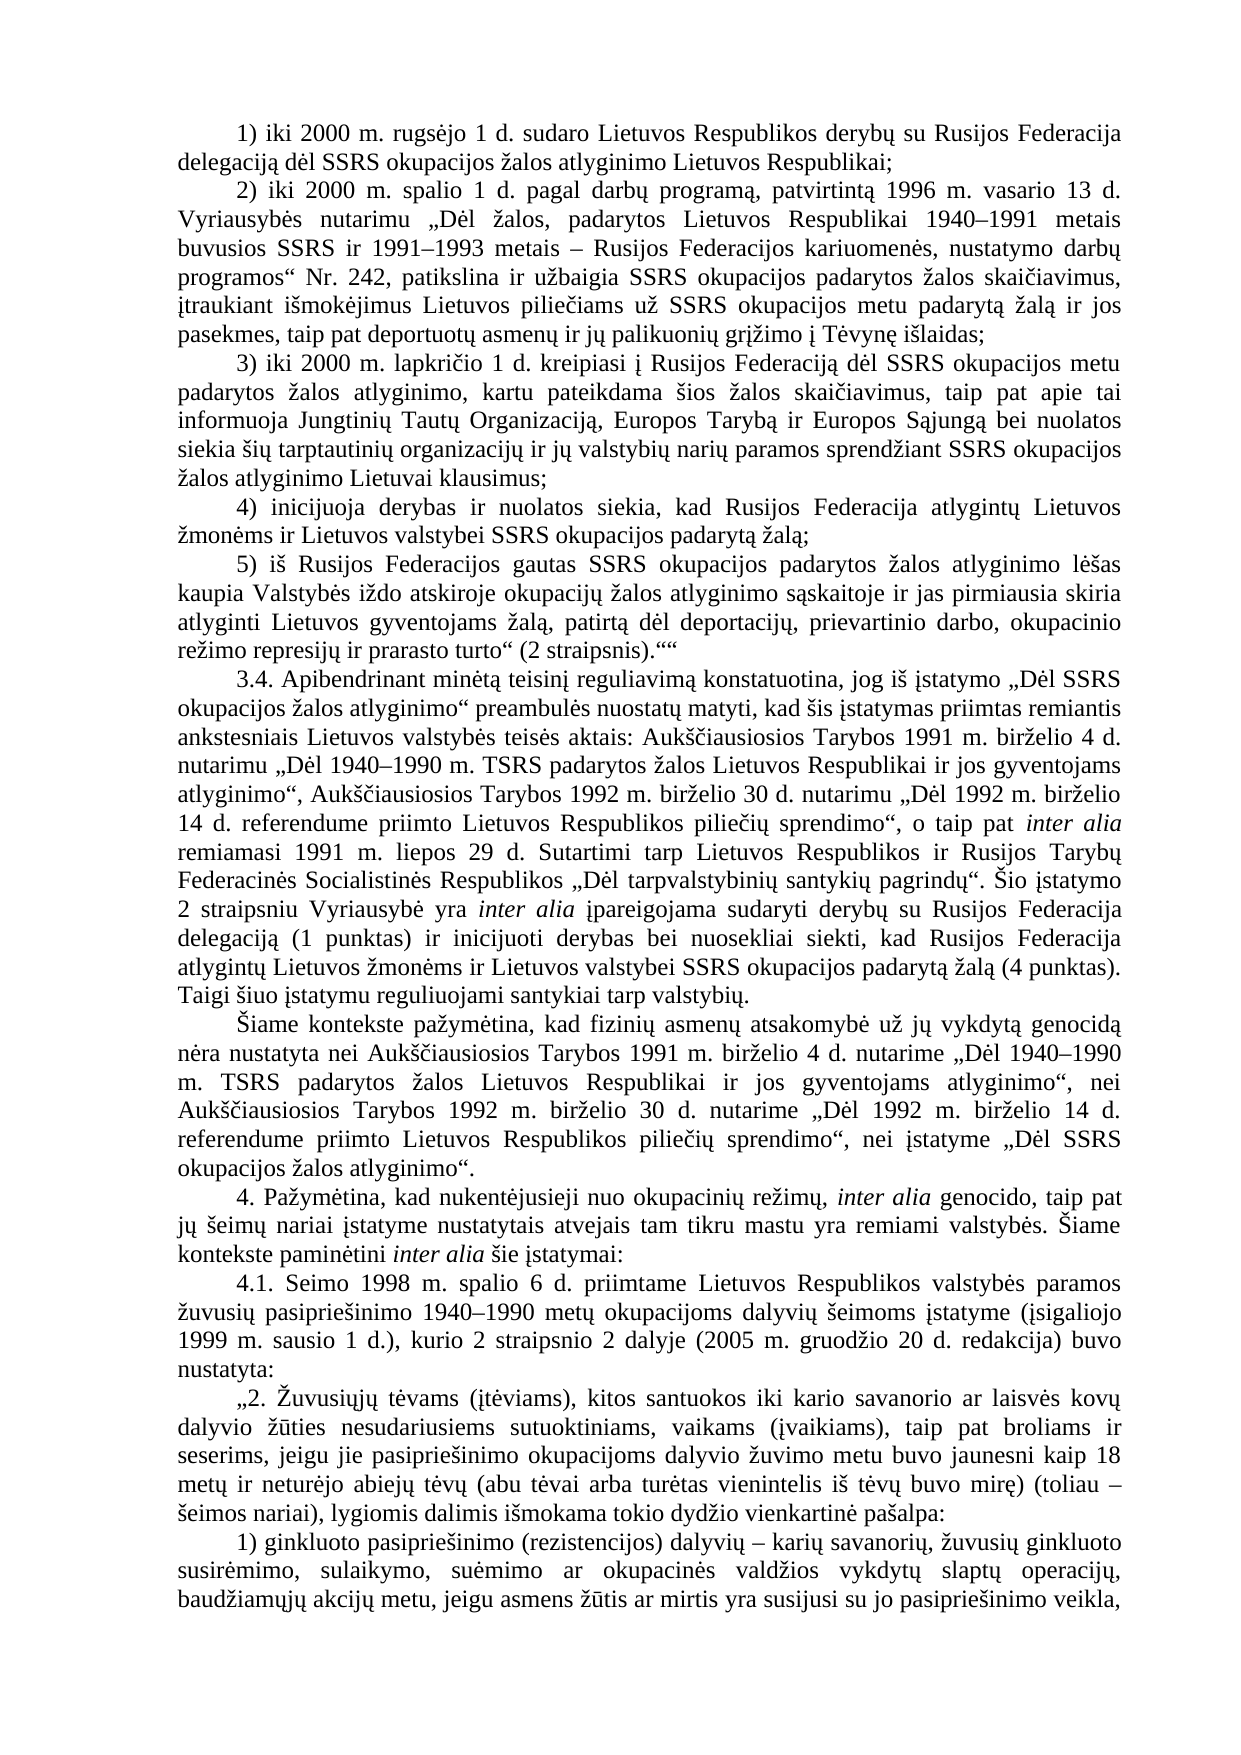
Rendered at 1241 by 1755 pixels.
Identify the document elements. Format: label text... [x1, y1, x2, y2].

text „2. Žuvusiųjų tėvams (įtėviams), kitos santuokos iki kario savanorio ar laisvės kovų dalyvio žūties nesudariusiems sutuoktiniams, vaikams (įvaikiams), taip pat broliams ir seserims, jeigu jie pasipriešinimo okupacijoms dalyvio žuvimo metu buvo jaunesni kaip 18 metų ir neturėjo abiejų tėvų (abu tėvai arba turėtas vienintelis iš tėvų buvo mirę) (toliau – šeimos nariai), lygiomis dalimis išmokama tokio dydžio vienkartinė pašalpa: [177, 1383, 1122, 1527]
text 4) inicijuoja derybas ir nuolatos siekia, kad Rusijos Federacija atlygintų Lietuvos žmonėms ir Lietuvos valstybei SSRS okupacijos padarytą žalą; [177, 492, 1122, 549]
text 4.1. Seimo 1998 m. spalio 6 d. priimtame Lietuvos Respublikos valstybės paramos žuvusių pasipriešinimo 1940–1990 metų okupacijoms dalyvių šeimoms įstatyme (įsigaliojo 1999 m. sausio 1 d.), kurio 2 straipsnio 2 dalyje (2005 m. gruodžio 20 d. redakcija) buvo nustatyta: [177, 1268, 1122, 1383]
text 5) iš Rusijos Federacijos gautas SSRS okupacijos padarytos žalos atlyginimo lėšas kaupia Valstybės iždo atskiroje okupacijų žalos atlyginimo sąskaitoje ir jas pirmiausia skiria atlyginti Lietuvos gyventojams žalą, patirtą dėl deportacijų, prievartinio darbo, okupacinio režimo represijų ir prarasto turto“ (2 straipsnis).““ [177, 549, 1122, 664]
text 2) iki 2000 m. spalio 1 d. pagal darbų programą, patvirtintą 1996 m. vasario 13 d. Vyriausybės nutarimu „Dėl žalos, padarytos Lietuvos Respublikai 1940–1991 metais buvusios SSRS ir 1991–1993 metais – Rusijos Federacijos kariuomenės, nustatymo darbų programos“ Nr. 242, patikslina ir užbaigia SSRS okupacijos padarytos žalos skaičiavimus, įtraukiant išmokėjimus Lietuvos piliečiams už SSRS okupacijos metu padarytą žalą ir jos pasekmes, taip pat deportuotų asmenų ir jų palikuonių grįžimo į Tėvynę išlaidas; [177, 176, 1122, 348]
text 3) iki 2000 m. lapkričio 1 d. kreipiasi į Rusijos Federaciją dėl SSRS okupacijos metu padarytos žalos atlyginimo, kartu pateikdama šios žalos skaičiavimus, taip pat apie tai informuoja Jungtinių Tautų Organizaciją, Europos Tarybą ir Europos Sąjungą bei nuolatos siekia šių tarptautinių organizacijų ir jų valstybių narių paramos sprendžiant SSRS okupacijos žalos atlyginimo Lietuvai klausimus; [177, 348, 1122, 492]
text 1) iki 2000 m. rugsėjo 1 d. sudaro Lietuvos Respublikos derybų su Rusijos Federacija delegaciją dėl SSRS okupacijos žalos atlyginimo Lietuvos Respublikai; [177, 118, 1122, 176]
text 1) ginkluoto pasipriešinimo (rezistencijos) dalyvių – karių savanorių, žuvusių ginkluoto susirėmimo, sulaikymo, suėmimo ar okupacinės valdžios vykdytų slaptų operacijų, baudžiamųjų akcijų metu, jeigu asmens žūtis ar mirtis yra susijusi su jo pasipriešinimo veikla, [177, 1527, 1122, 1613]
text 4. Pažymėtina, kad nukentėjusieji nuo okupacinių režimų, inter alia genocido, taip pat jų šeimų nariai įstatyme nustatytais atvejais tam tikru mastu yra remiami valstybės. Šiame kontekste paminėtini inter alia šie įstatymai: [177, 1182, 1122, 1268]
text 3.4. Apibendrinant minėtą teisinį reguliavimą konstatuotina, jog iš įstatymo „Dėl SSRS okupacijos žalos atlyginimo“ preambulės nuostatų matyti, kad šis įstatymas priimtas remiantis ankstesniais Lietuvos valstybės teisės aktais: Aukščiausiosios Tarybos 1991 m. birželio 4 d. nutarimu „Dėl 1940–1990 m. TSRS padarytos žalos Lietuvos Respublikai ir jos gyventojams atlyginimo“, Aukščiausiosios Tarybos 1992 m. birželio 30 d. nutarimu „Dėl 1992 m. birželio 14 d. referendume priimto Lietuvos Respublikos piliečių sprendimo“, o taip pat inter alia remiamasi 1991 m. liepos 29 d. Sutartimi tarp Lietuvos Respublikos ir Rusijos Tarybų Federacinės Socialistinės Respublikos „Dėl tarpvalstybinių santykių pagrindų“. Šio įstatymo 2 straipsniu Vyriausybė yra inter alia įpareigojama sudaryti derybų su Rusijos Federacija delegaciją (1 punktas) ir inicijuoti derybas bei nuosekliai siekti, kad Rusijos Federacija atlygintų Lietuvos žmonėms ir Lietuvos valstybei SSRS okupacijos padarytą žalą (4 punktas). Taigi šiuo įstatymu reguliuojami santykiai tarp valstybių. [177, 664, 1122, 1009]
text Šiame kontekste pažymėtina, kad fizinių asmenų atsakomybė už jų vykdytą genocidą nėra nustatyta nei Aukščiausiosios Tarybos 1991 m. birželio 4 d. nutarime „Dėl 1940–1990 m. TSRS padarytos žalos Lietuvos Respublikai ir jos gyventojams atlyginimo“, nei Aukščiausiosios Tarybos 1992 m. birželio 30 d. nutarime „Dėl 1992 m. birželio 14 d. referendume priimto Lietuvos Respublikos piliečių sprendimo“, nei įstatyme „Dėl SSRS okupacijos žalos atlyginimo“. [177, 1009, 1122, 1182]
